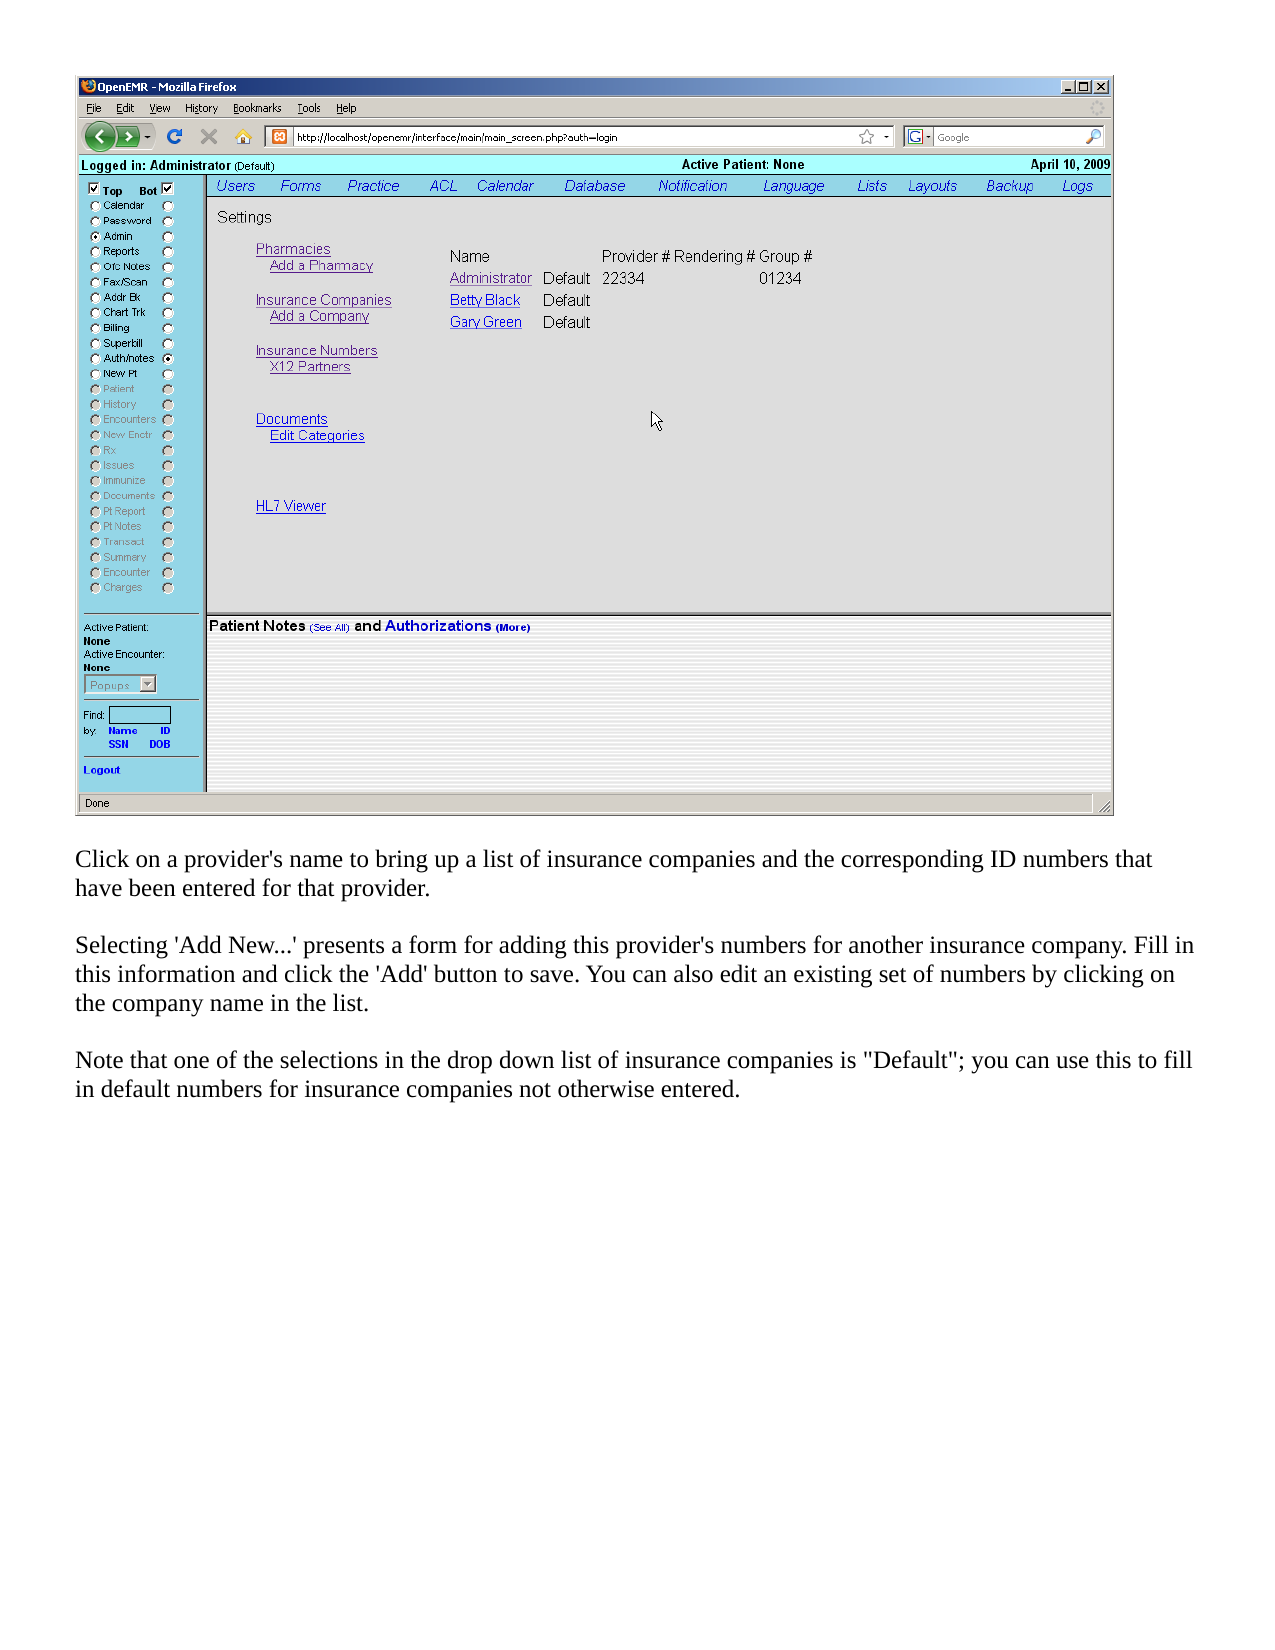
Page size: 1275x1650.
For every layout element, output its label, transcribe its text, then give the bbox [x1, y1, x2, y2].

text Selecting 'Add New...' presents a form for adding this provider's numbers for another insurance company. Fill in this information and click the 'Add' button to save. You can also edit an existing set of numbers by clicking on the company name in the list. [75, 930, 1200, 1017]
picture [75, 75, 1114, 816]
text Note that one of the selections in the drop down list of insurance companies is "Default"; you can use this to fill in default numbers for insurance companies not otherwise entered. [75, 1045, 1200, 1103]
text Click on a provider's name to bring up a list of insurance companies and the corresponding ID numbers that have been entered for that provider. [75, 844, 1200, 902]
